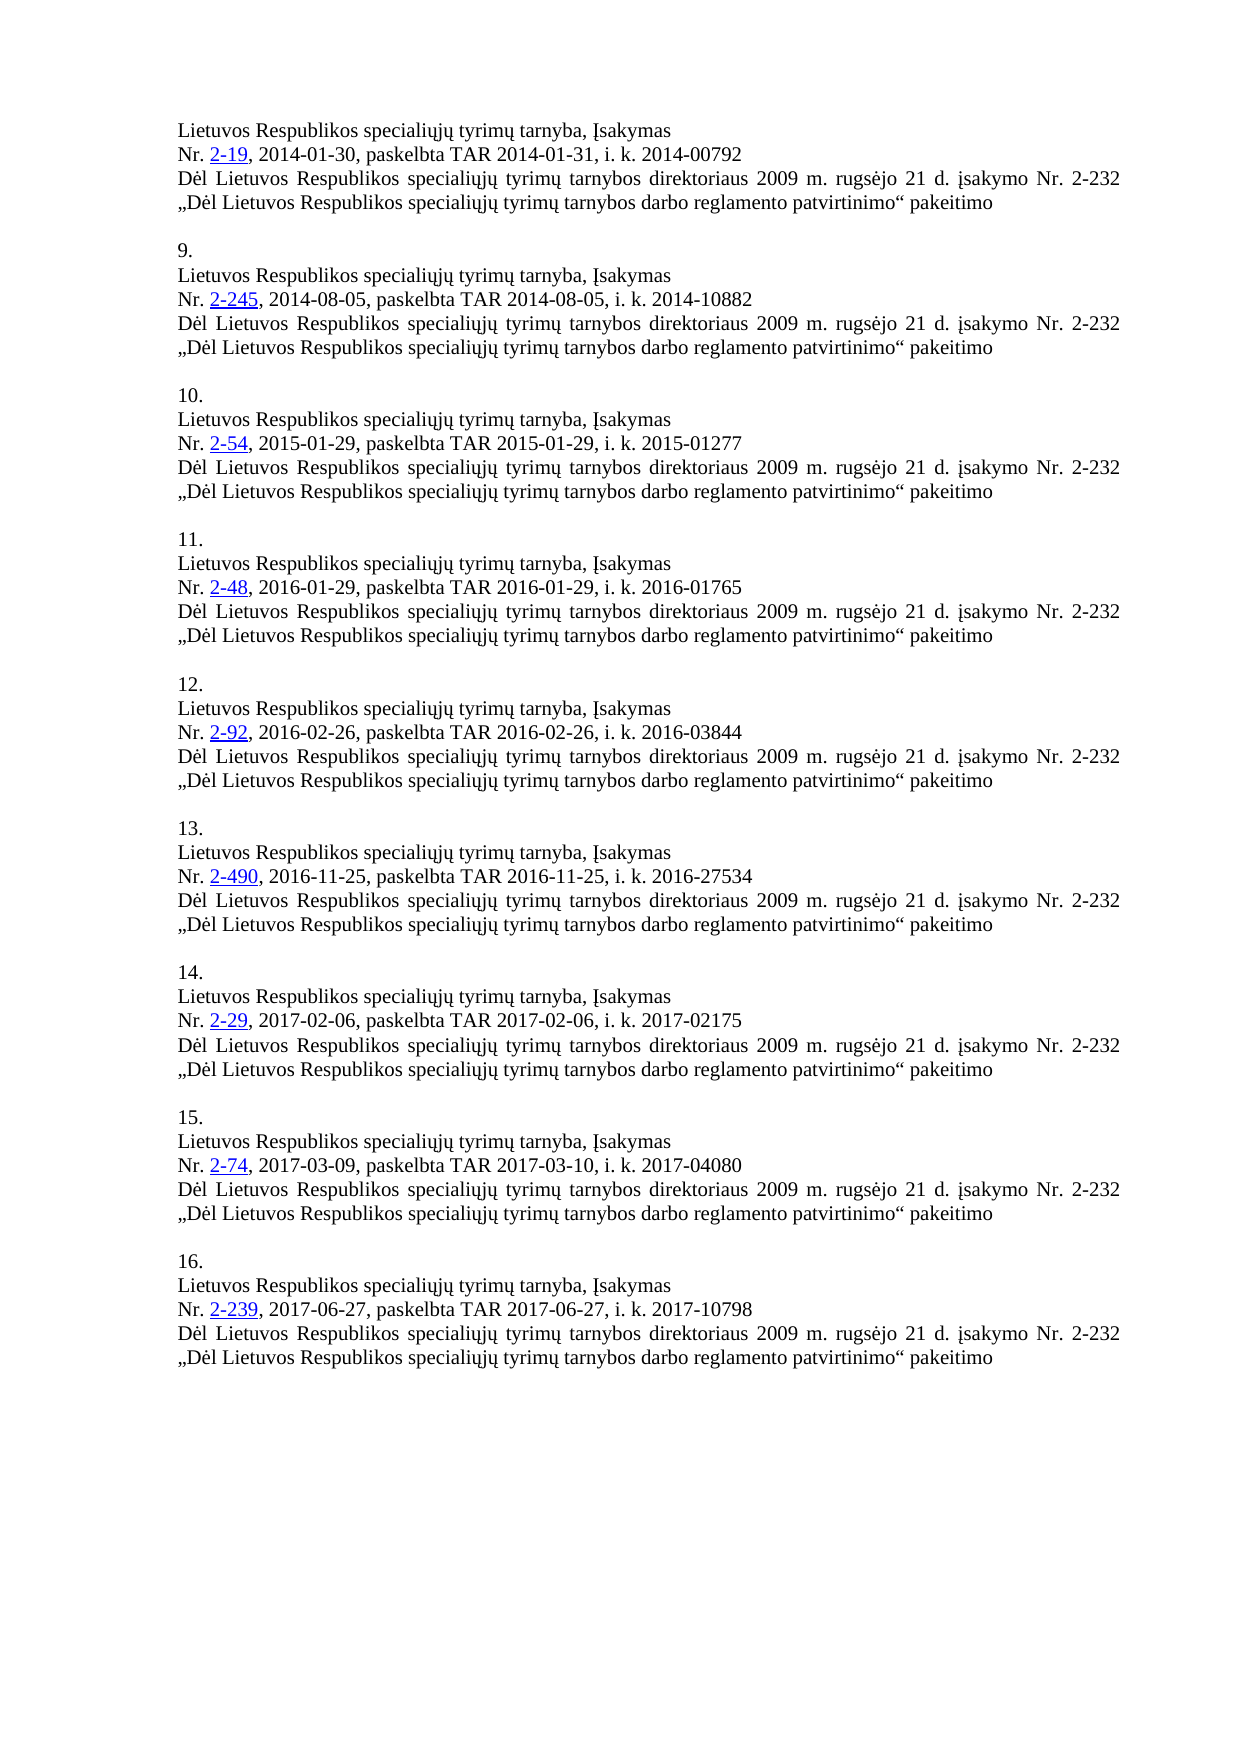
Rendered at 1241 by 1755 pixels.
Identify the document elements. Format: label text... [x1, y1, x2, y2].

text Lietuvos Respublikos specialiųjų tyrimų tarnyba, Įsakymas [177, 1129, 1122, 1153]
text Nr. 2-29, 2017-02-06, paskelbta TAR 2017-02-06, i. k. 2017-02175 [177, 1008, 1122, 1032]
text 13. [177, 816, 1122, 840]
text 10. [177, 383, 1122, 407]
text 14. [177, 960, 1122, 984]
text 9. [177, 238, 1122, 262]
text Lietuvos Respublikos specialiųjų tyrimų tarnyba, Įsakymas [177, 984, 1122, 1008]
text Nr. 2-74, 2017-03-09, paskelbta TAR 2017-03-10, i. k. 2017-04080 [177, 1153, 1122, 1177]
text Dėl Lietuvos Respublikos specialiųjų tyrimų tarnybos direktoriaus 2009 m. rugsėjo 21 d. įsakymo Nr. 2-232 „Dėl Lietuvos Respublikos specialiųjų tyrimų tarnybos darbo reglamento patvirtinimo“ pakeitimo [177, 1177, 1122, 1225]
text Nr. 2-239, 2017-06-27, paskelbta TAR 2017-06-27, i. k. 2017-10798 [177, 1297, 1122, 1321]
text Lietuvos Respublikos specialiųjų tyrimų tarnyba, Įsakymas [177, 840, 1122, 864]
text Dėl Lietuvos Respublikos specialiųjų tyrimų tarnybos direktoriaus 2009 m. rugsėjo 21 d. įsakymo Nr. 2-232 „Dėl Lietuvos Respublikos specialiųjų tyrimų tarnybos darbo reglamento patvirtinimo“ pakeitimo [177, 599, 1122, 647]
text Dėl Lietuvos Respublikos specialiųjų tyrimų tarnybos direktoriaus 2009 m. rugsėjo 21 d. įsakymo Nr. 2-232 „Dėl Lietuvos Respublikos specialiųjų tyrimų tarnybos darbo reglamento patvirtinimo“ pakeitimo [177, 1032, 1122, 1081]
text Lietuvos Respublikos specialiųjų tyrimų tarnyba, Įsakymas [177, 1273, 1122, 1297]
text 16. [177, 1249, 1122, 1273]
text Nr. 2-490, 2016-11-25, paskelbta TAR 2016-11-25, i. k. 2016-27534 [177, 864, 1122, 888]
text Dėl Lietuvos Respublikos specialiųjų tyrimų tarnybos direktoriaus 2009 m. rugsėjo 21 d. įsakymo Nr. 2-232 „Dėl Lietuvos Respublikos specialiųjų tyrimų tarnybos darbo reglamento patvirtinimo“ pakeitimo [177, 744, 1122, 792]
text Lietuvos Respublikos specialiųjų tyrimų tarnyba, Įsakymas [177, 118, 1122, 142]
text Lietuvos Respublikos specialiųjų tyrimų tarnyba, Įsakymas [177, 551, 1122, 575]
text Dėl Lietuvos Respublikos specialiųjų tyrimų tarnybos direktoriaus 2009 m. rugsėjo 21 d. įsakymo Nr. 2-232 „Dėl Lietuvos Respublikos specialiųjų tyrimų tarnybos darbo reglamento patvirtinimo“ pakeitimo [177, 166, 1122, 214]
text Nr. 2-92, 2016-02-26, paskelbta TAR 2016-02-26, i. k. 2016-03844 [177, 720, 1122, 744]
text Dėl Lietuvos Respublikos specialiųjų tyrimų tarnybos direktoriaus 2009 m. rugsėjo 21 d. įsakymo Nr. 2-232 „Dėl Lietuvos Respublikos specialiųjų tyrimų tarnybos darbo reglamento patvirtinimo“ pakeitimo [177, 455, 1122, 503]
text 11. [177, 527, 1122, 551]
text Lietuvos Respublikos specialiųjų tyrimų tarnyba, Įsakymas [177, 407, 1122, 431]
text Nr. 2-48, 2016-01-29, paskelbta TAR 2016-01-29, i. k. 2016-01765 [177, 575, 1122, 599]
text 15. [177, 1105, 1122, 1129]
text Lietuvos Respublikos specialiųjų tyrimų tarnyba, Įsakymas [177, 696, 1122, 720]
text 12. [177, 672, 1122, 696]
text Dėl Lietuvos Respublikos specialiųjų tyrimų tarnybos direktoriaus 2009 m. rugsėjo 21 d. įsakymo Nr. 2-232 „Dėl Lietuvos Respublikos specialiųjų tyrimų tarnybos darbo reglamento patvirtinimo“ pakeitimo [177, 311, 1122, 359]
text Nr. 2-245, 2014-08-05, paskelbta TAR 2014-08-05, i. k. 2014-10882 [177, 287, 1122, 311]
text Dėl Lietuvos Respublikos specialiųjų tyrimų tarnybos direktoriaus 2009 m. rugsėjo 21 d. įsakymo Nr. 2-232 „Dėl Lietuvos Respublikos specialiųjų tyrimų tarnybos darbo reglamento patvirtinimo“ pakeitimo [177, 888, 1122, 936]
text Dėl Lietuvos Respublikos specialiųjų tyrimų tarnybos direktoriaus 2009 m. rugsėjo 21 d. įsakymo Nr. 2-232 „Dėl Lietuvos Respublikos specialiųjų tyrimų tarnybos darbo reglamento patvirtinimo“ pakeitimo [177, 1321, 1122, 1369]
text Lietuvos Respublikos specialiųjų tyrimų tarnyba, Įsakymas [177, 262, 1122, 287]
text Nr. 2-54, 2015-01-29, paskelbta TAR 2015-01-29, i. k. 2015-01277 [177, 431, 1122, 455]
text Nr. 2-19, 2014-01-30, paskelbta TAR 2014-01-31, i. k. 2014-00792 [177, 142, 1122, 166]
